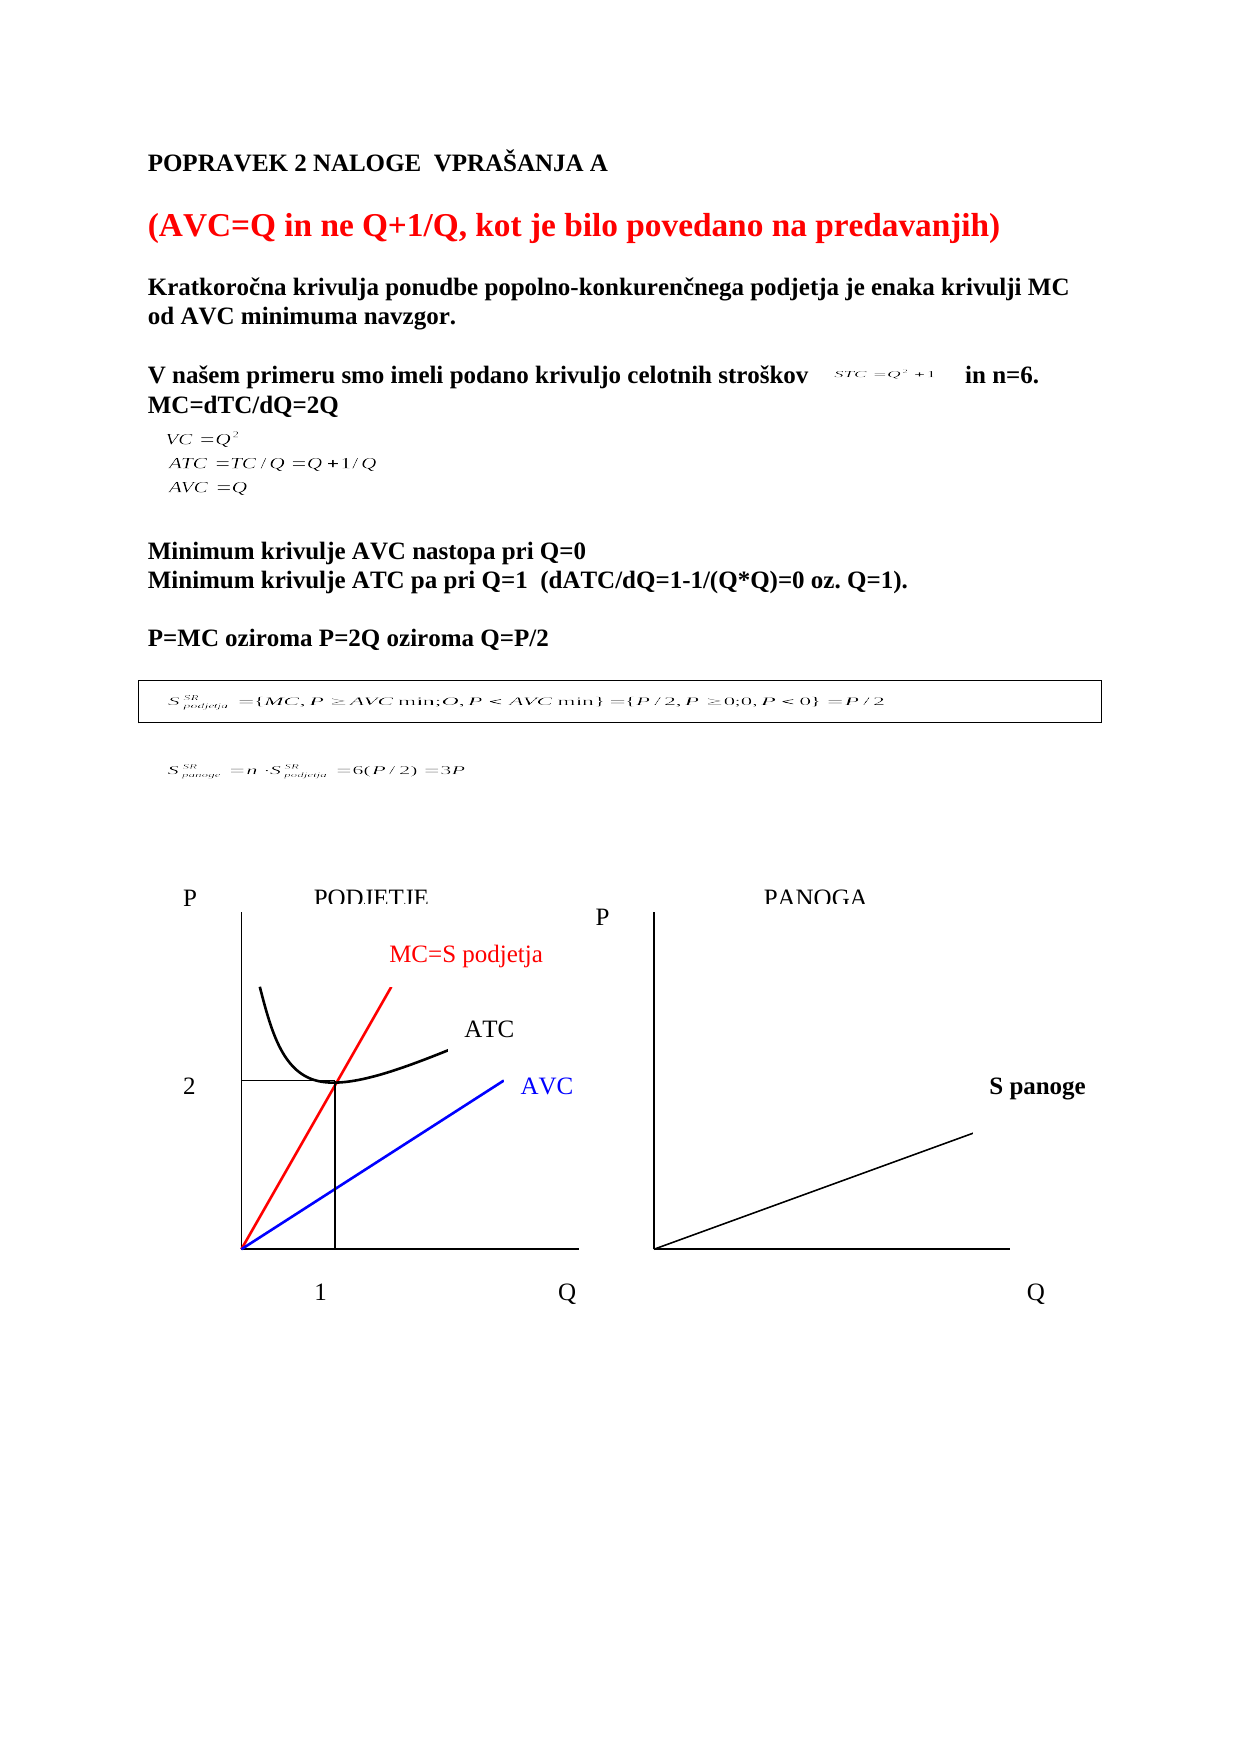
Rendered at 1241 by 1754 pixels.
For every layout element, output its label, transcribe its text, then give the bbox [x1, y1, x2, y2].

text MC=S podjetja [389, 939, 562, 968]
text Q [558, 1277, 581, 1306]
text 2 [183, 1071, 206, 1099]
text PANOGA [763, 883, 994, 903]
text ATC [464, 1014, 543, 1043]
text AVC [520, 1071, 600, 1099]
text 1 [314, 1277, 337, 1306]
text S panoge [989, 1071, 1106, 1099]
text (AVC=Q in ne Q+1/Q, kot je bilo povedano na predavanjih) [148, 205, 1093, 243]
text Kratkoročna krivulja ponudbe popolno-konkurenčnega podjetja je enaka krivulji MC od AVC minimuma navzgor. [148, 272, 1093, 330]
text MC=dTC/dQ=2Q [148, 390, 1093, 419]
text P [595, 902, 618, 931]
subtitle P=MC oziroma P=2Q oziroma Q=P/2 [148, 623, 1093, 651]
text PODJETJE [313, 883, 526, 903]
text Minimum krivulje ATC pa pri Q=1 (dATC/dQ=1-1/(Q*Q)=0 oz. Q=1). [148, 565, 1093, 594]
subtitle POPRAVEK 2 NALOGE VPRAŠANJA A [148, 148, 1093, 176]
text V našem primeru smo imeli podano krivuljo celotnih stroškov in n=6. [148, 358, 1093, 390]
text P [183, 883, 206, 912]
text Minimum krivulje AVC nastopa pri Q=0 [148, 536, 1093, 565]
text Q [1027, 1277, 1050, 1306]
